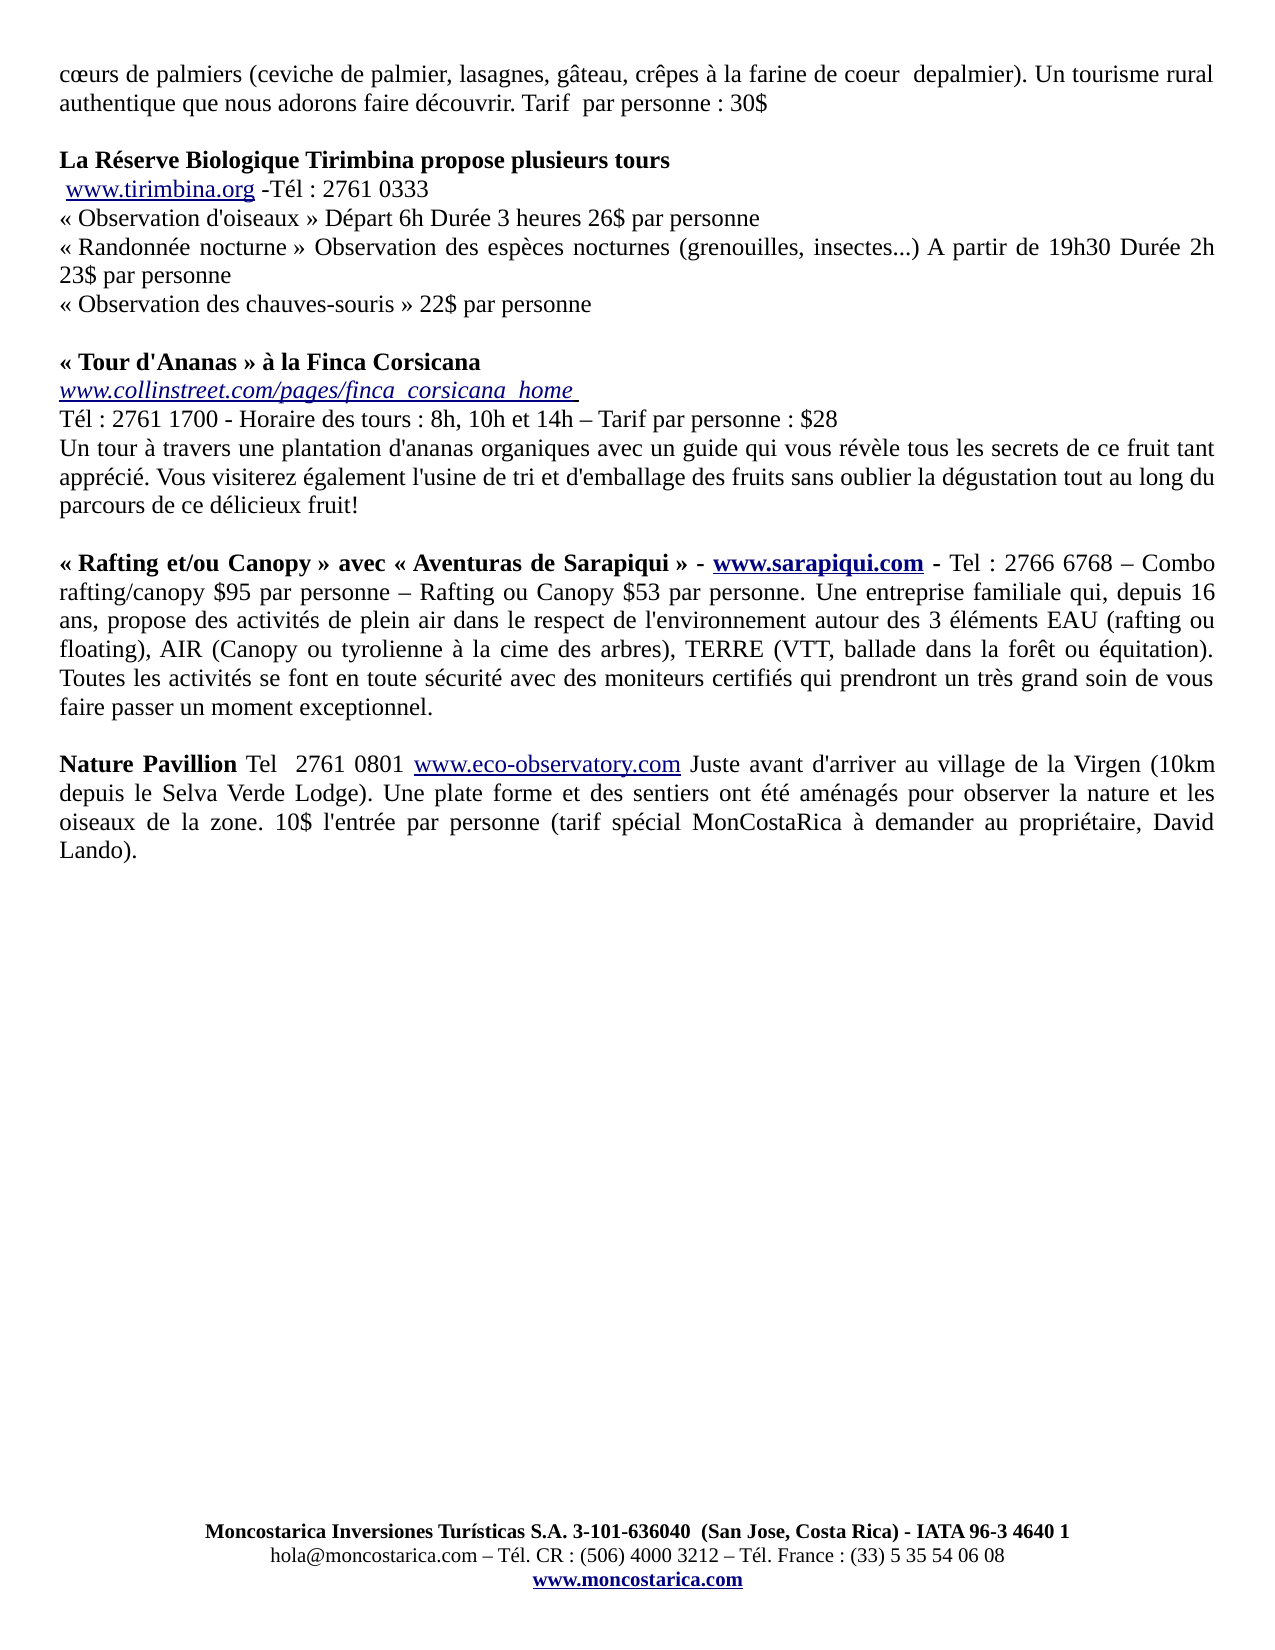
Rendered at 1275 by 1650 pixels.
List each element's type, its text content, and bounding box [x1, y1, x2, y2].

text Nature Pavillion Tel 2761 0801 www.eco-observatory.com Juste avant d'arriver au village de la Virgen (10km depuis le Selva Verde Lodge). Une plate forme et des sentiers ont été aménagés pour observer la nature et les oiseaux de la zone. 10$ l'entrée par personne (tarif spécial MonCostaRica à demander au propriétaire, David Lando). [59, 749, 1216, 864]
text « Observation des chauves-souris » 22$ par personne [59, 289, 1216, 318]
text www.collinstreet.com/pages/finca_corsicana_home [59, 375, 1216, 404]
text Un tour à travers une plantation d'ananas organiques avec un guide qui vous révèle tous les secrets de ce fruit tant apprécié. Vous visiterez également l'usine de tri et d'emballage des fruits sans oublier la dégustation tout au long du parcours de ce délicieux fruit! [59, 433, 1216, 519]
text « Rafting et/ou Canopy » avec « Aventuras de Sarapiqui » - www.sarapiqui.com - Tel : 2766 6768 – Combo rafting/canopy $95 par personne – Rafting ou Canopy $53 par personne. Une entreprise familiale qui, depuis 16 ans, propose des activités de plein air dans le respect de l'environnement autour des 3 éléments EAU (rafting ou floating), AIR (Canopy ou tyrolienne à la cime des arbres), TERRE (VTT, ballade dans la forêt ou équitation). Toutes les activités se font en toute sécurité avec des moniteurs certifiés qui prendront un très grand soin de vous faire passer un moment exceptionnel. [59, 548, 1216, 720]
text cœurs de palmiers (ceviche de palmier, lasagnes, gâteau, crêpes à la farine de coeur depalmier). Un tourisme rural authentique que nous adorons faire découvrir. Tarif par personne : 30$ [59, 59, 1216, 117]
text « Tour d'Ananas » à la Finca Corsicana [59, 347, 1216, 375]
text « Observation d'oiseaux » Départ 6h Durée 3 heures 26$ par personne [59, 203, 1216, 232]
text La Réserve Biologique Tirimbina propose plusieurs tours [59, 145, 1216, 174]
text Tél : 2761 1700 - Horaire des tours : 8h, 10h et 14h – Tarif par personne : $28 [59, 404, 1216, 433]
text www.tirimbina.org -Tél : 2761 0333 [59, 174, 1216, 203]
text « Randonnée nocturne » Observation des espèces nocturnes (grenouilles, insectes...) A partir de 19h30 Durée 2h 23$ par personne [59, 232, 1216, 289]
